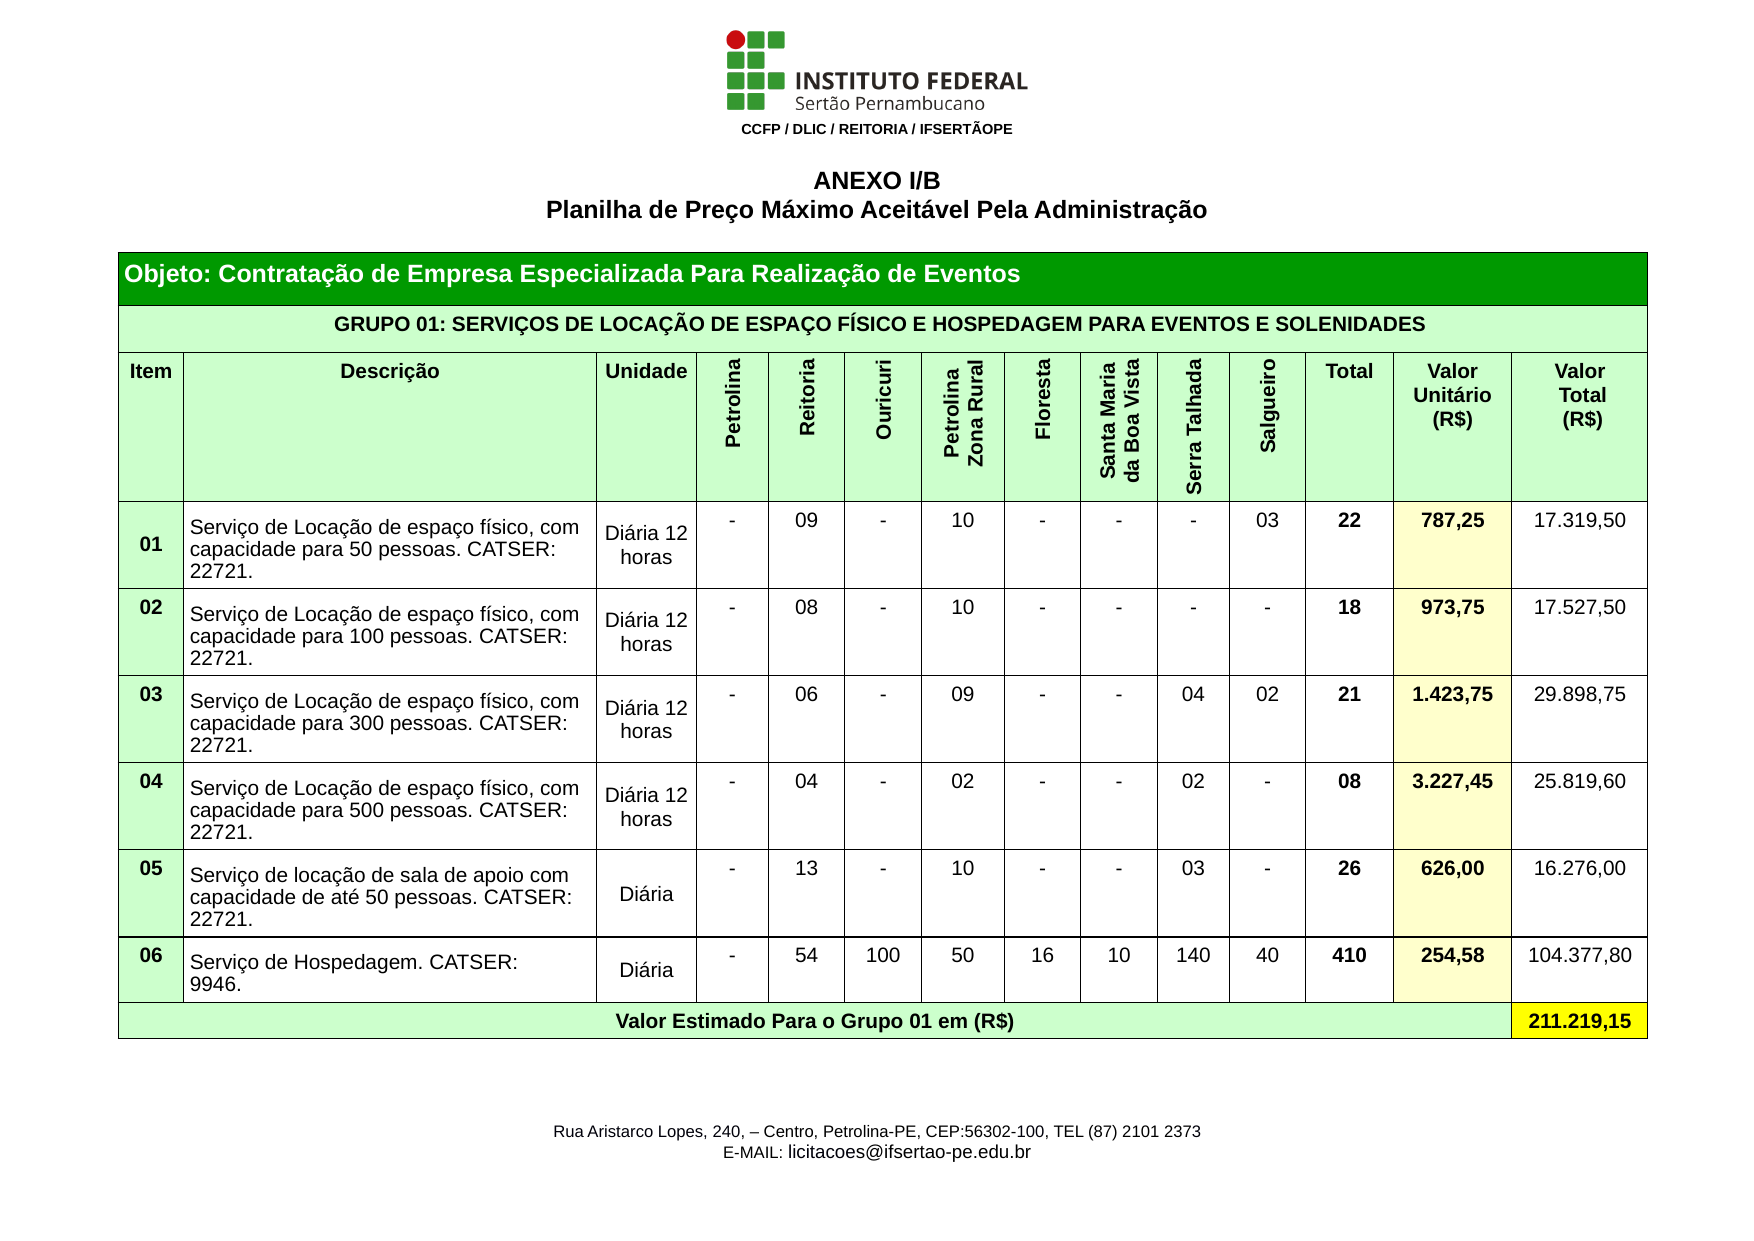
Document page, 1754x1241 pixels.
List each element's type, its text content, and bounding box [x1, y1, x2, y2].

table_cell 10 [1081, 938, 1157, 1002]
table_cell Serviço de Locação de espaço físico, com capacidade para 500 pessoas. CATSER: 22721. [184, 763, 596, 849]
table_cell - [1081, 502, 1157, 588]
table_cell Valor Estimado Para o Grupo 01 em (R$) [119, 1003, 1511, 1038]
text Planilha de Preço Máximo Aceitável Pela Administração [118, 195, 1636, 223]
table_cell 03 [1158, 850, 1229, 936]
table_cell Petrolina [697, 353, 768, 501]
table_cell 140 [1158, 938, 1229, 1002]
table_cell 211.219,15 [1512, 1003, 1647, 1038]
table_cell 626,00 [1394, 850, 1511, 936]
table_cell Diária 12 horas [597, 589, 696, 675]
table_cell Petrolina Zona Rural [922, 353, 1004, 501]
table_cell 254,58 [1394, 938, 1511, 1002]
table_cell 06 [769, 676, 844, 762]
table_cell 40 [1230, 938, 1305, 1002]
table_cell - [1230, 589, 1305, 675]
table_cell 100 [845, 938, 921, 1002]
table_cell 54 [769, 938, 844, 1002]
table_cell - [845, 850, 921, 936]
table_cell 04 [769, 763, 844, 849]
table_cell - [845, 502, 921, 588]
table_cell 3.227,45 [1394, 763, 1511, 849]
table_cell - [1081, 763, 1157, 849]
table_cell 02 [119, 589, 183, 675]
table_cell Valor Total (R$) [1512, 353, 1647, 501]
table_cell Serra Talhada [1158, 353, 1229, 501]
table_cell - [697, 676, 768, 762]
table_cell Santa Maria da Boa Vista [1081, 353, 1157, 501]
table_cell 1.423,75 [1394, 676, 1511, 762]
table_cell - [697, 502, 768, 588]
table_cell Floresta [1005, 353, 1080, 501]
table_cell Diária 12 horas [597, 502, 696, 588]
table_cell Descrição [184, 353, 596, 501]
table_cell Diária [597, 938, 696, 1002]
table_cell 26 [1306, 850, 1393, 936]
table_cell 05 [119, 850, 183, 936]
table_cell - [697, 938, 768, 1002]
table_cell 16 [1005, 938, 1080, 1002]
table_cell 787,25 [1394, 502, 1511, 588]
table_cell 17.527,50 [1512, 589, 1647, 675]
picture [726, 30, 1028, 110]
table_cell 25.819,60 [1512, 763, 1647, 849]
table_cell 03 [119, 676, 183, 762]
table_cell - [1158, 502, 1229, 588]
table_header Objeto: Contratação de Empresa Especializada Para Realização de Eventos [119, 253, 1647, 305]
table_cell 01 [119, 502, 183, 588]
table_cell Diária 12 horas [597, 676, 696, 762]
table_cell - [1081, 850, 1157, 936]
table_cell 10 [922, 589, 1004, 675]
table_cell 17.319,50 [1512, 502, 1647, 588]
table_cell Serviço de Locação de espaço físico, com capacidade para 50 pessoas. CATSER: 22721. [184, 502, 596, 588]
table_cell 02 [922, 763, 1004, 849]
table_cell - [1081, 589, 1157, 675]
table_cell - [1005, 763, 1080, 849]
table_cell 50 [922, 938, 1004, 1002]
table_cell - [1005, 676, 1080, 762]
table_cell Item [119, 353, 183, 501]
table_cell 06 [119, 938, 183, 1002]
table_cell Serviço de locação de sala de apoio com capacidade de até 50 pessoas. CATSER: 22721. [184, 850, 596, 936]
table_cell 08 [769, 589, 844, 675]
table_cell Valor Unitário (R$) [1394, 353, 1511, 501]
table_cell Total [1306, 353, 1393, 501]
table_cell 10 [922, 850, 1004, 936]
table_cell - [845, 676, 921, 762]
table_cell - [1230, 850, 1305, 936]
table_cell - [697, 850, 768, 936]
table_cell 02 [1230, 676, 1305, 762]
table_cell Salgueiro [1230, 353, 1305, 501]
table_cell 03 [1230, 502, 1305, 588]
table_cell - [1158, 589, 1229, 675]
table_cell 04 [119, 763, 183, 849]
table_cell Reitoria [769, 353, 844, 501]
table_cell Serviço de Hospedagem. CATSER: 9946. [184, 938, 596, 1002]
table_cell Ouricuri [845, 353, 921, 501]
table_cell GRUPO 01: SERVIÇOS DE LOCAÇÃO DE ESPAÇO FÍSICO E HOSPEDAGEM PARA EVENTOS E SOLENIDADES [119, 306, 1647, 352]
table_cell 10 [922, 502, 1004, 588]
table_cell Unidade [597, 353, 696, 501]
table_cell - [697, 763, 768, 849]
table_cell 21 [1306, 676, 1393, 762]
table_cell - [845, 589, 921, 675]
table_cell - [845, 763, 921, 849]
table_cell 09 [769, 502, 844, 588]
table_cell - [1230, 763, 1305, 849]
table_cell 09 [922, 676, 1004, 762]
table_cell - [1081, 676, 1157, 762]
table_cell 08 [1306, 763, 1393, 849]
table_cell 410 [1306, 938, 1393, 1002]
table_cell 973,75 [1394, 589, 1511, 675]
table_cell Serviço de Locação de espaço físico, com capacidade para 300 pessoas. CATSER: 22721. [184, 676, 596, 762]
table_cell 13 [769, 850, 844, 936]
text ANEXO I/B [118, 166, 1636, 195]
table_cell 22 [1306, 502, 1393, 588]
table_cell - [697, 589, 768, 675]
table_cell Diária [597, 850, 696, 936]
table_cell 18 [1306, 589, 1393, 675]
table_cell - [1005, 589, 1080, 675]
table_cell 04 [1158, 676, 1229, 762]
table_cell 02 [1158, 763, 1229, 849]
table_cell Diária 12 horas [597, 763, 696, 849]
table_cell 104.377,80 [1512, 938, 1647, 1002]
table_cell 16.276,00 [1512, 850, 1647, 936]
table_cell 29.898,75 [1512, 676, 1647, 762]
table_cell - [1005, 850, 1080, 936]
table_cell - [1005, 502, 1080, 588]
table_cell Serviço de Locação de espaço físico, com capacidade para 100 pessoas. CATSER: 22721. [184, 589, 596, 675]
